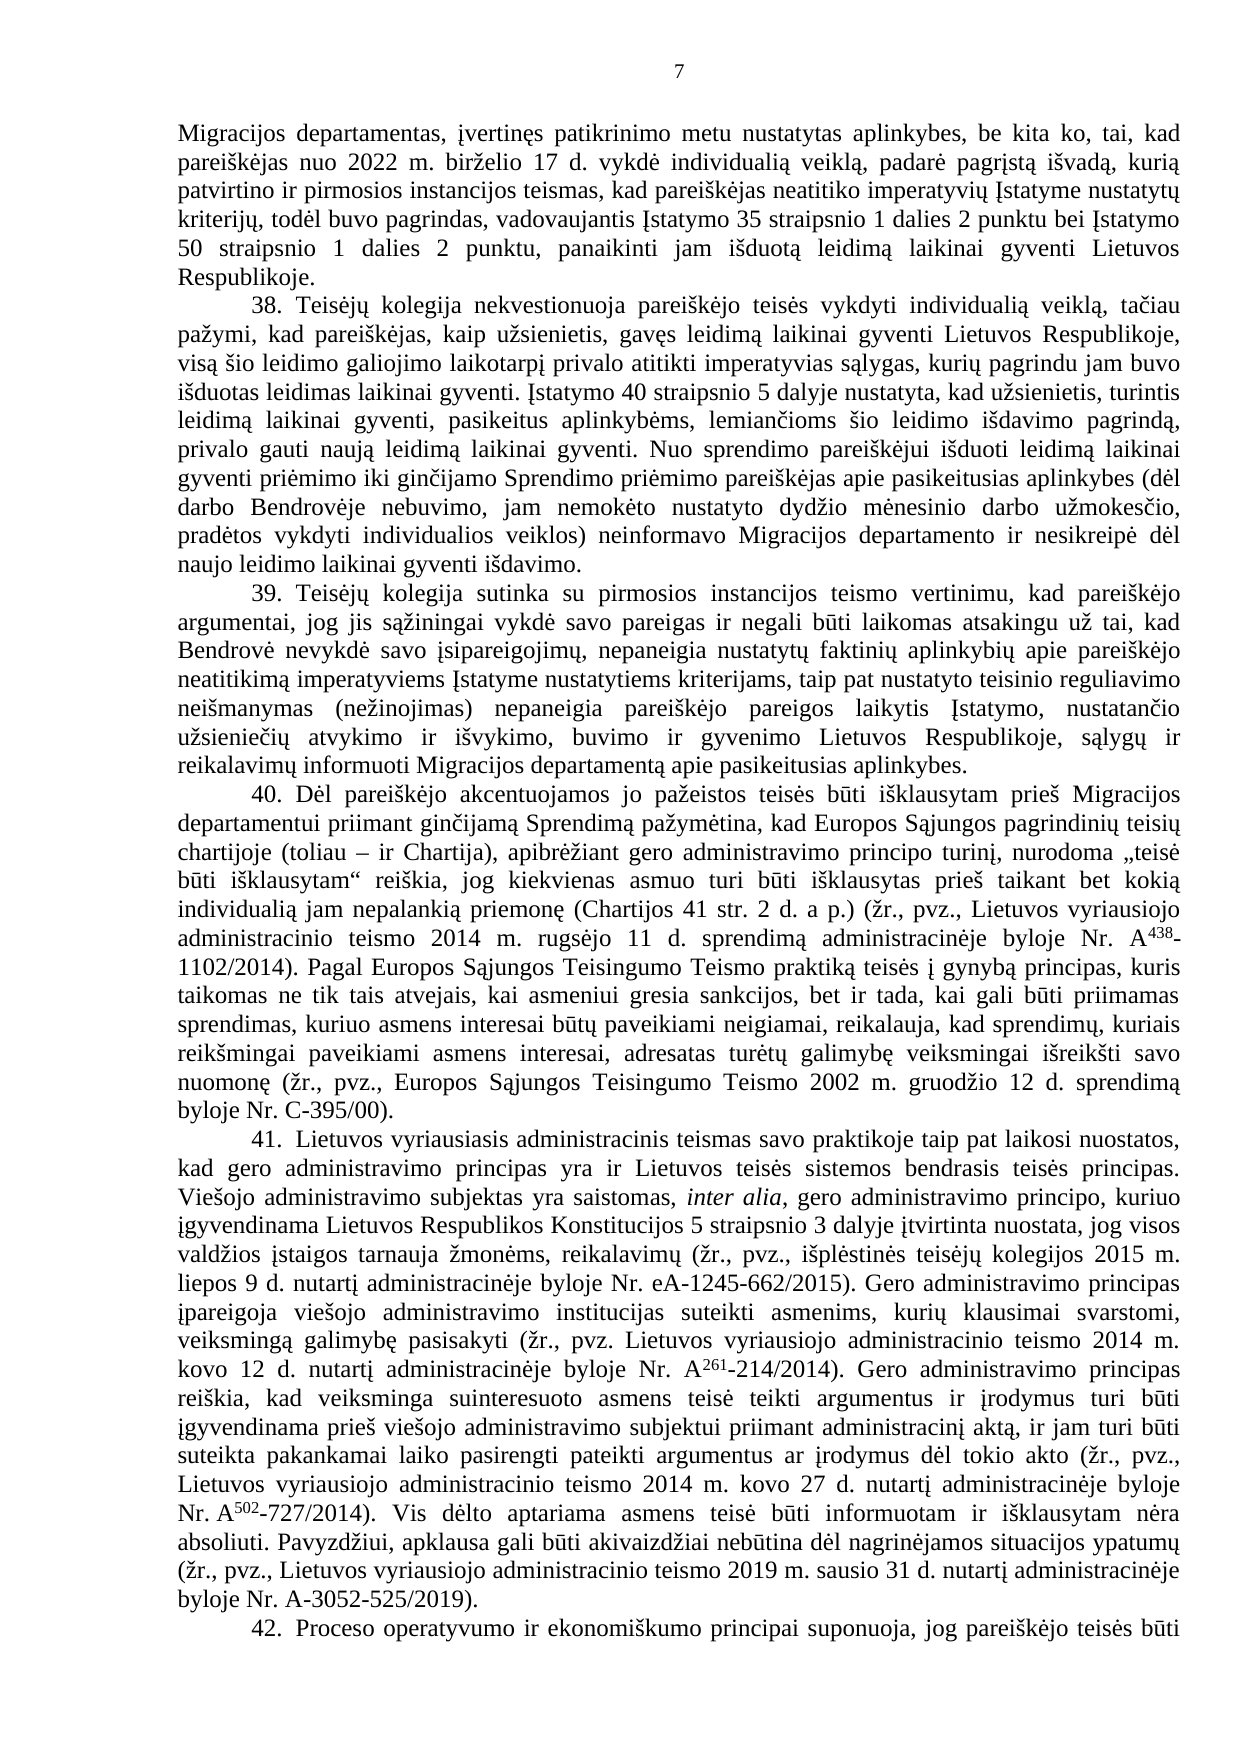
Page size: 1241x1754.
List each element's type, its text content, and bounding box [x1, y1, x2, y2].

text 42. Proceso operatyvumo ir ekonomiškumo principai suponuoja, jog pareiškėjo teisės būti [177, 1613, 1181, 1642]
text 39. Teisėjų kolegija sutinka su pirmosios instancijos teismo vertinimu, kad pareiškėjo argumentai, jog jis sąžiningai vykdė savo pareigas ir negali būti laikomas atsakingu už tai, kad Bendrovė nevykdė savo įsipareigojimų, nepaneigia nustatytų faktinių aplinkybių apie pareiškėjo neatitikimą imperatyviems Įstatyme nustatytiems kriterijams, taip pat nustatyto teisinio reguliavimo neišmanymas (nežinojimas) nepaneigia pareiškėjo pareigos laikytis Įstatymo, nustatančio užsieniečių atvykimo ir išvykimo, buvimo ir gyvenimo Lietuvos Respublikoje, sąlygų ir reikalavimų informuoti Migracijos departamentą apie pasikeitusias aplinkybes. [177, 578, 1181, 779]
text 41. Lietuvos vyriausiasis administracinis teismas savo praktikoje taip pat laikosi nuostatos, kad gero administravimo principas yra ir Lietuvos teisės sistemos bendrasis teisės principas. Viešojo administravimo subjektas yra saistomas, inter alia, gero administravimo principo, kuriuo įgyvendinama Lietuvos Respublikos Konstitucijos 5 straipsnio 3 dalyje įtvirtinta nuostata, jog visos valdžios įstaigos tarnauja žmonėms, reikalavimų (žr., pvz., išplėstinės teisėjų kolegijos 2015 m. liepos 9 d. nutartį administracinėje byloje Nr. eA-1245-662/2015). Gero administravimo principas įpareigoja viešojo administravimo institucijas suteikti asmenims, kurių klausimai svarstomi, veiksmingą galimybę pasisakyti (žr., pvz. Lietuvos vyriausiojo administracinio teismo 2014 m. kovo 12 d. nutartį administracinėje byloje Nr. A261-214/2014). Gero administravimo principas reiškia, kad veiksminga suinteresuoto asmens teisė teikti argumentus ir įrodymus turi būti įgyvendinama prieš viešojo administravimo subjektui priimant administracinį aktą, ir jam turi būti suteikta pakankamai laiko pasirengti pateikti argumentus ar įrodymus dėl tokio akto (žr., pvz., Lietuvos vyriausiojo administracinio teismo 2014 m. kovo 27 d. nutartį administracinėje byloje Nr. A502-727/2014). Vis dėlto aptariama asmens teisė būti informuotam ir išklausytam nėra absoliuti. Pavyzdžiui, apklausa gali būti akivaizdžiai nebūtina dėl nagrinėjamos situacijos ypatumų (žr., pvz., Lietuvos vyriausiojo administracinio teismo 2019 m. sausio 31 d. nutartį administracinėje byloje Nr. A-3052-525/2019). [177, 1124, 1181, 1613]
text Migracijos departamentas, įvertinęs patikrinimo metu nustatytas aplinkybes, be kita ko, tai, kad pareiškėjas nuo 2022 m. birželio 17 d. vykdė individualią veiklą, padarė pagrįstą išvadą, kurią patvirtino ir pirmosios instancijos teismas, kad pareiškėjas neatitiko imperatyvių Įstatyme nustatytų kriterijų, todėl buvo pagrindas, vadovaujantis Įstatymo 35 straipsnio 1 dalies 2 punktu bei Įstatymo 50 straipsnio 1 dalies 2 punktu, panaikinti jam išduotą leidimą laikinai gyventi Lietuvos Respublikoje. [177, 118, 1181, 291]
text 40. Dėl pareiškėjo akcentuojamos jo pažeistos teisės būti išklausytam prieš Migracijos departamentui priimant ginčijamą Sprendimą pažymėtina, kad Europos Sąjungos pagrindinių teisių chartijoje (toliau – ir Chartija), apibrėžiant gero administravimo principo turinį, nurodoma „teisė būti išklausytam“ reiškia, jog kiekvienas asmuo turi būti išklausytas prieš taikant bet kokią individualią jam nepalankią priemonę (Chartijos 41 str. 2 d. a p.) (žr., pvz., Lietuvos vyriausiojo administracinio teismo 2014 m. rugsėjo 11 d. sprendimą administracinėje byloje Nr. A438-1102/2014). Pagal Europos Sąjungos Teisingumo Teismo praktiką teisės į gynybą principas, kuris taikomas ne tik tais atvejais, kai asmeniui gresia sankcijos, bet ir tada, kai gali būti priimamas sprendimas, kuriuo asmens interesai būtų paveikiami neigiamai, reikalauja, kad sprendimų, kuriais reikšmingai paveikiami asmens interesai, adresatas turėtų galimybę veiksmingai išreikšti savo nuomonę (žr., pvz., Europos Sąjungos Teisingumo Teismo 2002 m. gruodžio 12 d. sprendimą byloje Nr. C-395/00). [177, 779, 1181, 1124]
text 38. Teisėjų kolegija nekvestionuoja pareiškėjo teisės vykdyti individualią veiklą, tačiau pažymi, kad pareiškėjas, kaip užsienietis, gavęs leidimą laikinai gyventi Lietuvos Respublikoje, visą šio leidimo galiojimo laikotarpį privalo atitikti imperatyvias sąlygas, kurių pagrindu jam buvo išduotas leidimas laikinai gyventi. Įstatymo 40 straipsnio 5 dalyje nustatyta, kad užsienietis, turintis leidimą laikinai gyventi, pasikeitus aplinkybėms, lemiančioms šio leidimo išdavimo pagrindą, privalo gauti naują leidimą laikinai gyventi. Nuo sprendimo pareiškėjui išduoti leidimą laikinai gyventi priėmimo iki ginčijamo Sprendimo priėmimo pareiškėjas apie pasikeitusias aplinkybes (dėl darbo Bendrovėje nebuvimo, jam nemokėto nustatyto dydžio mėnesinio darbo užmokesčio, pradėtos vykdyti individualios veiklos) neinformavo Migracijos departamento ir nesikreipė dėl naujo leidimo laikinai gyventi išdavimo. [177, 291, 1181, 578]
